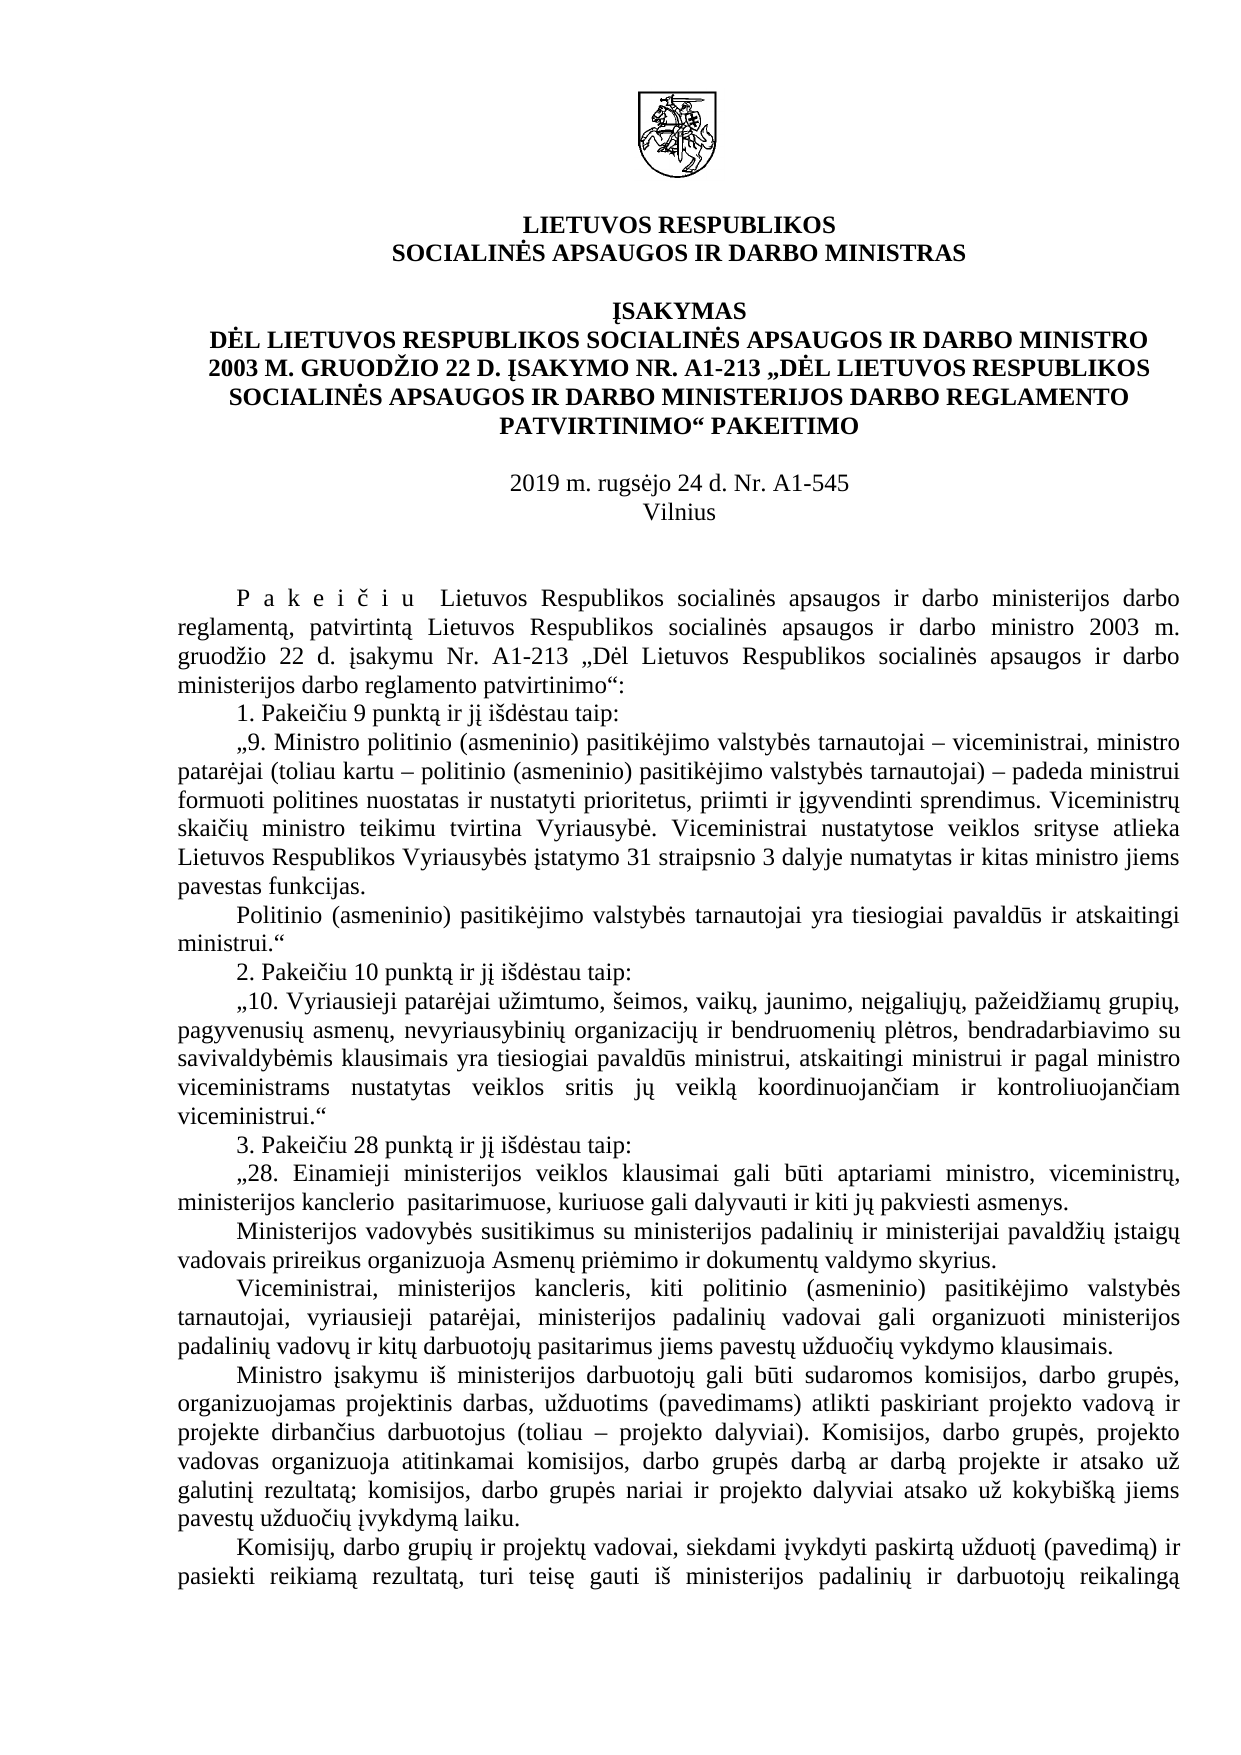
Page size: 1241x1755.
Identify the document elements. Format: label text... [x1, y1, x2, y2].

text DĖL LIETUVOS RESPUBLIKOS SOCIALINĖS APSAUGOS IR DARBO MINISTRO 2003 M. GRUODŽIO 22 D. ĮSAKYMO NR. A1-213 „DĖL LIETUVOS RESPUBLIKOS SOCIALINĖS APSAUGOS IR DARBO MINISTERIJOS DARBO REGLAMENTO PATVIRTINIMO“ PAKEITIMO [177, 325, 1181, 440]
text „28. Einamieji ministerijos veiklos klausimai gali būti aptariami ministro, viceministrų, ministerijos kanclerio pasitarimuose, kuriuose gali dalyvauti ir kiti jų pakviesti asmenys. [177, 1158, 1181, 1216]
text 2. Pakeičiu 10 punktą ir jį išdėstau taip: [177, 957, 1181, 986]
text 3. Pakeičiu 28 punktą ir jį išdėstau taip: [177, 1130, 1181, 1158]
text ĮSAKYMAS [177, 296, 1181, 325]
text „10. Vyriausieji patarėjai užimtumo, šeimos, vaikų, jaunimo, neįgaliųjų, pažeidžiamų grupių, pagyvenusių asmenų, nevyriausybinių organizacijų ir bendruomenių plėtros, bendradarbiavimo su savivaldybėmis klausimais yra tiesiogiai pavaldūs ministrui, atskaitingi ministrui ir pagal ministro viceministrams nustatytas veiklos sritis jų veiklą koordinuojančiam ir kontroliuojančiam viceministrui.“ [177, 986, 1181, 1130]
text Komisijų, darbo grupių ir projektų vadovai, siekdami įvykdyti paskirtą užduotį (pavedimą) ir pasiekti reikiamą rezultatą, turi teisę gauti iš ministerijos padalinių ir darbuotojų reikalingą [177, 1532, 1181, 1590]
text P a k e i č i u Lietuvos Respublikos socialinės apsaugos ir darbo ministerijos darbo reglamentą, patvirtintą Lietuvos Respublikos socialinės apsaugos ir darbo ministro 2003 m. gruodžio 22 d. įsakymu Nr. A1-213 „Dėl Lietuvos Respublikos socialinės apsaugos ir darbo ministerijos darbo reglamento patvirtinimo“: [177, 583, 1181, 698]
text 2019 m. rugsėjo 24 d. Nr. A1-545 [177, 468, 1181, 497]
text LIETUVOS RESPUBLIKOS [177, 210, 1181, 238]
text Ministro įsakymu iš ministerijos darbuotojų gali būti sudaromos komisijos, darbo grupės, organizuojamas projektinis darbas, užduotims (pavedimams) atlikti paskiriant projekto vadovą ir projekte dirbančius darbuotojus (toliau – projekto dalyviai). Komisijos, darbo grupės, projekto vadovas organizuoja atitinkamai komisijos, darbo grupės darbą ar darbą projekte ir atsako už galutinį rezultatą; komisijos, darbo grupės nariai ir projekto dalyviai atsako už kokybišką jiems pavestų užduočių įvykdymą laiku. [177, 1360, 1181, 1532]
text Vilnius [177, 497, 1181, 526]
text Ministerijos vadovybės susitikimus su ministerijos padalinių ir ministerijai pavaldžių įstaigų vadovais prireikus organizuoja Asmenų priėmimo ir dokumentų valdymo skyrius. [177, 1216, 1181, 1273]
text SOCIALINĖS APSAUGOS IR DARBO MINISTRAS [177, 238, 1181, 267]
text Viceministrai, ministerijos kancleris, kiti politinio (asmeninio) pasitikėjimo valstybės tarnautojai, vyriausieji patarėjai, ministerijos padalinių vadovai gali organizuoti ministerijos padalinių vadovų ir kitų darbuotojų pasitarimus jiems pavestų užduočių vykdymo klausimais. [177, 1273, 1181, 1360]
text „9. Ministro politinio (asmeninio) pasitikėjimo valstybės tarnautojai – viceministrai, ministro patarėjai (toliau kartu – politinio (asmeninio) pasitikėjimo valstybės tarnautojai) – padeda ministrui formuoti politines nuostatas ir nustatyti prioritetus, priimti ir įgyvendinti sprendimus. Viceministrų skaičių ministro teikimu tvirtina Vyriausybė. Viceministrai nustatytose veiklos srityse atlieka Lietuvos Respublikos Vyriausybės įstatymo 31 straipsnio 3 dalyje numatytas ir kitas ministro jiems pavestas funkcijas. [177, 727, 1181, 900]
text 1. Pakeičiu 9 punktą ir jį išdėstau taip: [177, 698, 1181, 727]
text Politinio (asmeninio) pasitikėjimo valstybės tarnautojai yra tiesiogiai pavaldūs ir atskaitingi ministrui.“ [177, 900, 1181, 957]
